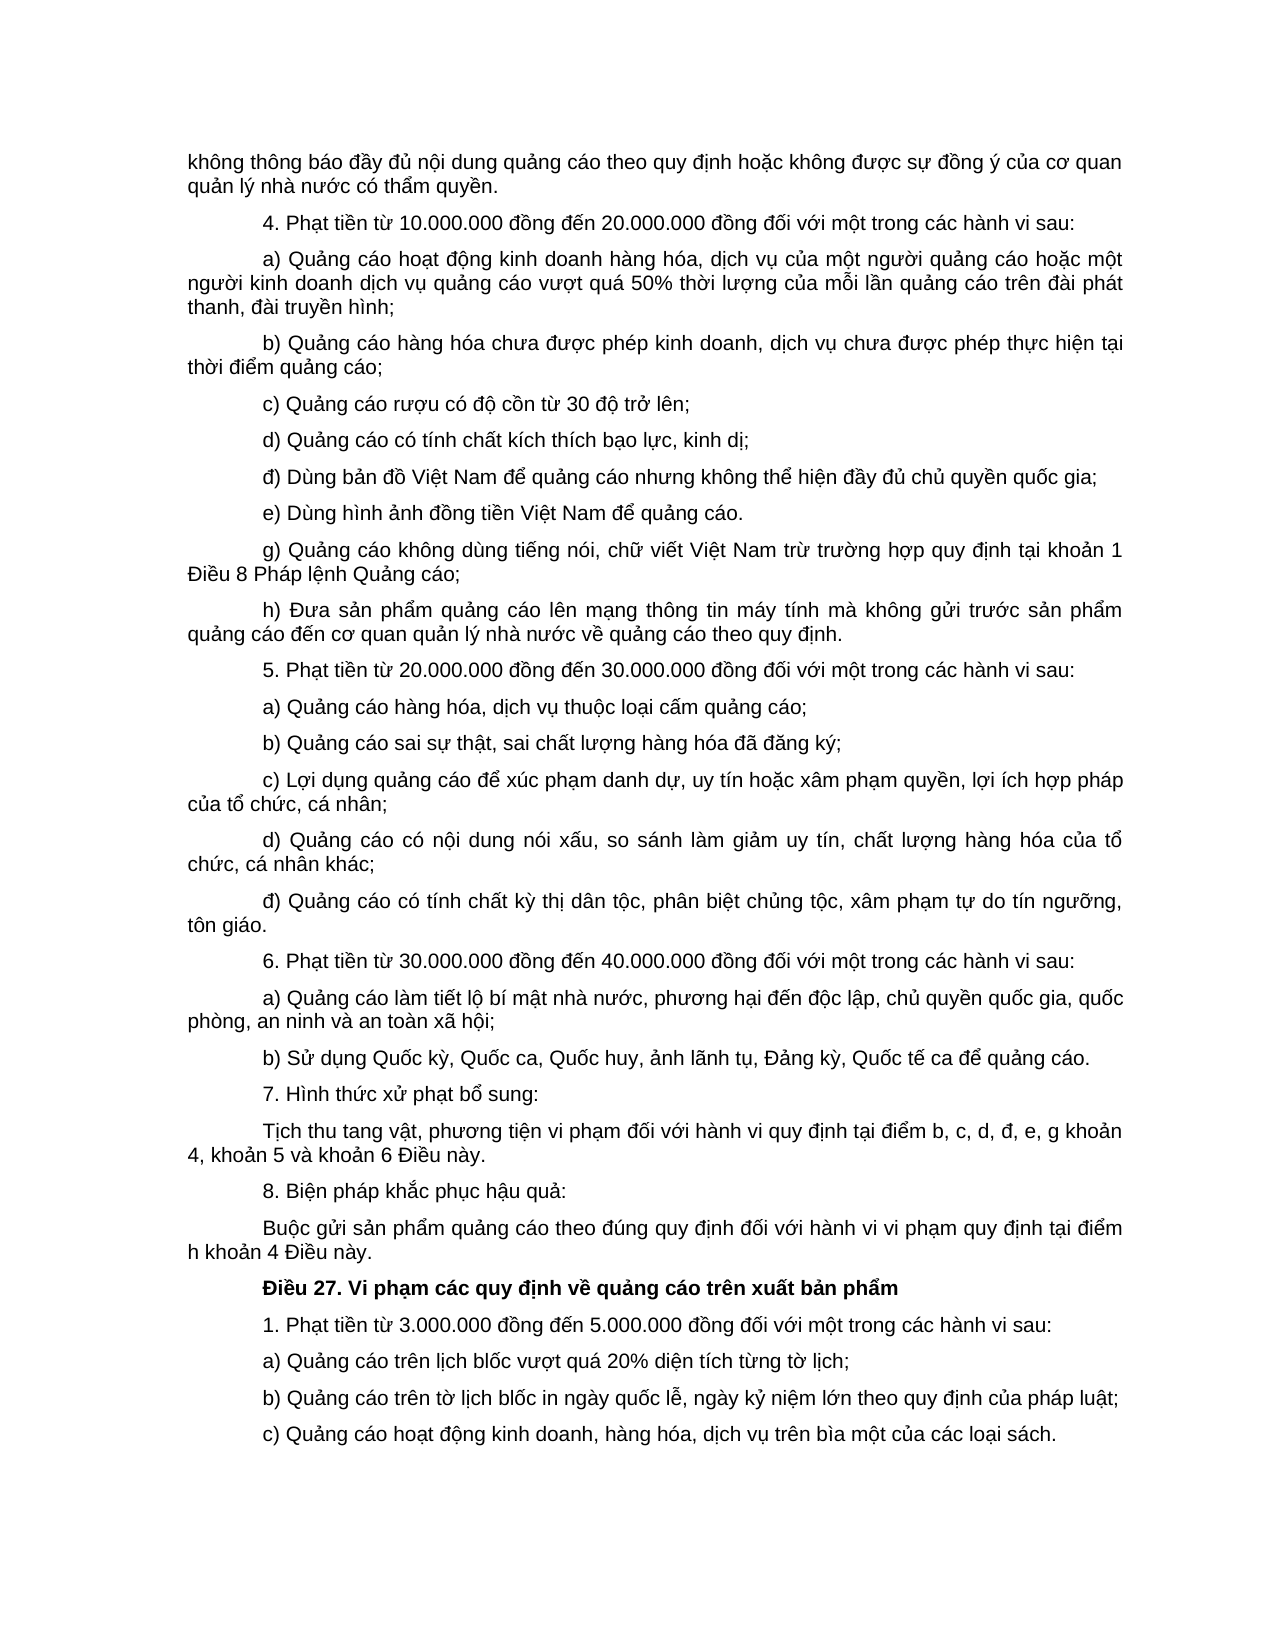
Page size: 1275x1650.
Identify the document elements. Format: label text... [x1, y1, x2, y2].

text Tịch thu tang vật, phương tiện vi phạm đối với hành vi quy định tại điểm b, c, d, đ, e, g khoản 4, khoản 5 và khoản 6 Điều này. [187, 1119, 1125, 1167]
text c) Quảng cáo hoạt động kinh doanh, hàng hóa, dịch vụ trên bìa một của các loại sách. [187, 1422, 1125, 1446]
text e) Dùng hình ảnh đồng tiền Việt Nam để quảng cáo. [187, 501, 1125, 525]
text Buộc gửi sản phẩm quảng cáo theo đúng quy định đối với hành vi vi phạm quy định tại điểm h khoản 4 Điều này. [187, 1216, 1125, 1263]
text 8. Biện pháp khắc phục hậu quả: [187, 1179, 1125, 1203]
text 1. Phạt tiền từ 3.000.000 đồng đến 5.000.000 đồng đối với một trong các hành vi sau: [187, 1312, 1125, 1336]
text 7. Hình thức xử phạt bổ sung: [187, 1082, 1125, 1106]
text b) Sử dụng Quốc kỳ, Quốc ca, Quốc huy, ảnh lãnh tụ, Đảng kỳ, Quốc tế ca để quảng cáo. [187, 1046, 1125, 1070]
text đ) Quảng cáo có tính chất kỳ thị dân tộc, phân biệt chủng tộc, xâm phạm tự do tín ngưỡng, tôn giáo. [187, 888, 1125, 936]
text b) Quảng cáo trên tờ lịch blốc in ngày quốc lễ, ngày kỷ niệm lớn theo quy định của pháp luật; [187, 1385, 1125, 1409]
text c) Lợi dụng quảng cáo để xúc phạm danh dự, uy tín hoặc xâm phạm quyền, lợi ích hợp pháp của tổ chức, cá nhân; [187, 768, 1125, 816]
text g) Quảng cáo không dùng tiếng nói, chữ viết Việt Nam trừ trường hợp quy định tại khoản 1 Điều 8 Pháp lệnh Quảng cáo; [187, 537, 1125, 585]
text b) Quảng cáo sai sự thật, sai chất lượng hàng hóa đã đăng ký; [187, 731, 1125, 755]
text a) Quảng cáo trên lịch blốc vượt quá 20% diện tích từng tờ lịch; [187, 1349, 1125, 1373]
text c) Quảng cáo rượu có độ cồn từ 30 độ trở lên; [187, 392, 1125, 416]
text 4. Phạt tiền từ 10.000.000 đồng đến 20.000.000 đồng đối với một trong các hành vi sau: [187, 210, 1125, 234]
text a) Quảng cáo hàng hóa, dịch vụ thuộc loại cấm quảng cáo; [187, 695, 1125, 719]
text h) Đưa sản phẩm quảng cáo lên mạng thông tin máy tính mà không gửi trước sản phẩm quảng cáo đến cơ quan quản lý nhà nước về quảng cáo theo quy định. [187, 598, 1125, 646]
text a) Quảng cáo làm tiết lộ bí mật nhà nước, phương hại đến độc lập, chủ quyền quốc gia, quốc phòng, an ninh và an toàn xã hội; [187, 985, 1125, 1033]
text 5. Phạt tiền từ 20.000.000 đồng đến 30.000.000 đồng đối với một trong các hành vi sau: [187, 658, 1125, 682]
text a) Quảng cáo hoạt động kinh doanh hàng hóa, dịch vụ của một người quảng cáo hoặc một người kinh doanh dịch vụ quảng cáo vượt quá 50% thời lượng của mỗi lần quảng cáo trên đài phát thanh, đài truyền hình; [187, 247, 1125, 319]
text d) Quảng cáo có nội dung nói xấu, so sánh làm giảm uy tín, chất lượng hàng hóa của tổ chức, cá nhân khác; [187, 828, 1125, 876]
text d) Quảng cáo có tính chất kích thích bạo lực, kinh dị; [187, 428, 1125, 452]
text b) Quảng cáo hàng hóa chưa được phép kinh doanh, dịch vụ chưa được phép thực hiện tại thời điểm quảng cáo; [187, 331, 1125, 379]
text 6. Phạt tiền từ 30.000.000 đồng đến 40.000.000 đồng đối với một trong các hành vi sau: [187, 949, 1125, 973]
text không thông báo đầy đủ nội dung quảng cáo theo quy định hoặc không được sự đồng ý của cơ quan quản lý nhà nước có thẩm quyền. [187, 150, 1125, 198]
text đ) Dùng bản đồ Việt Nam để quảng cáo nhưng không thể hiện đầy đủ chủ quyền quốc gia; [187, 464, 1125, 488]
text Điều 27. Vi phạm các quy định về quảng cáo trên xuất bản phẩm [187, 1276, 1125, 1300]
